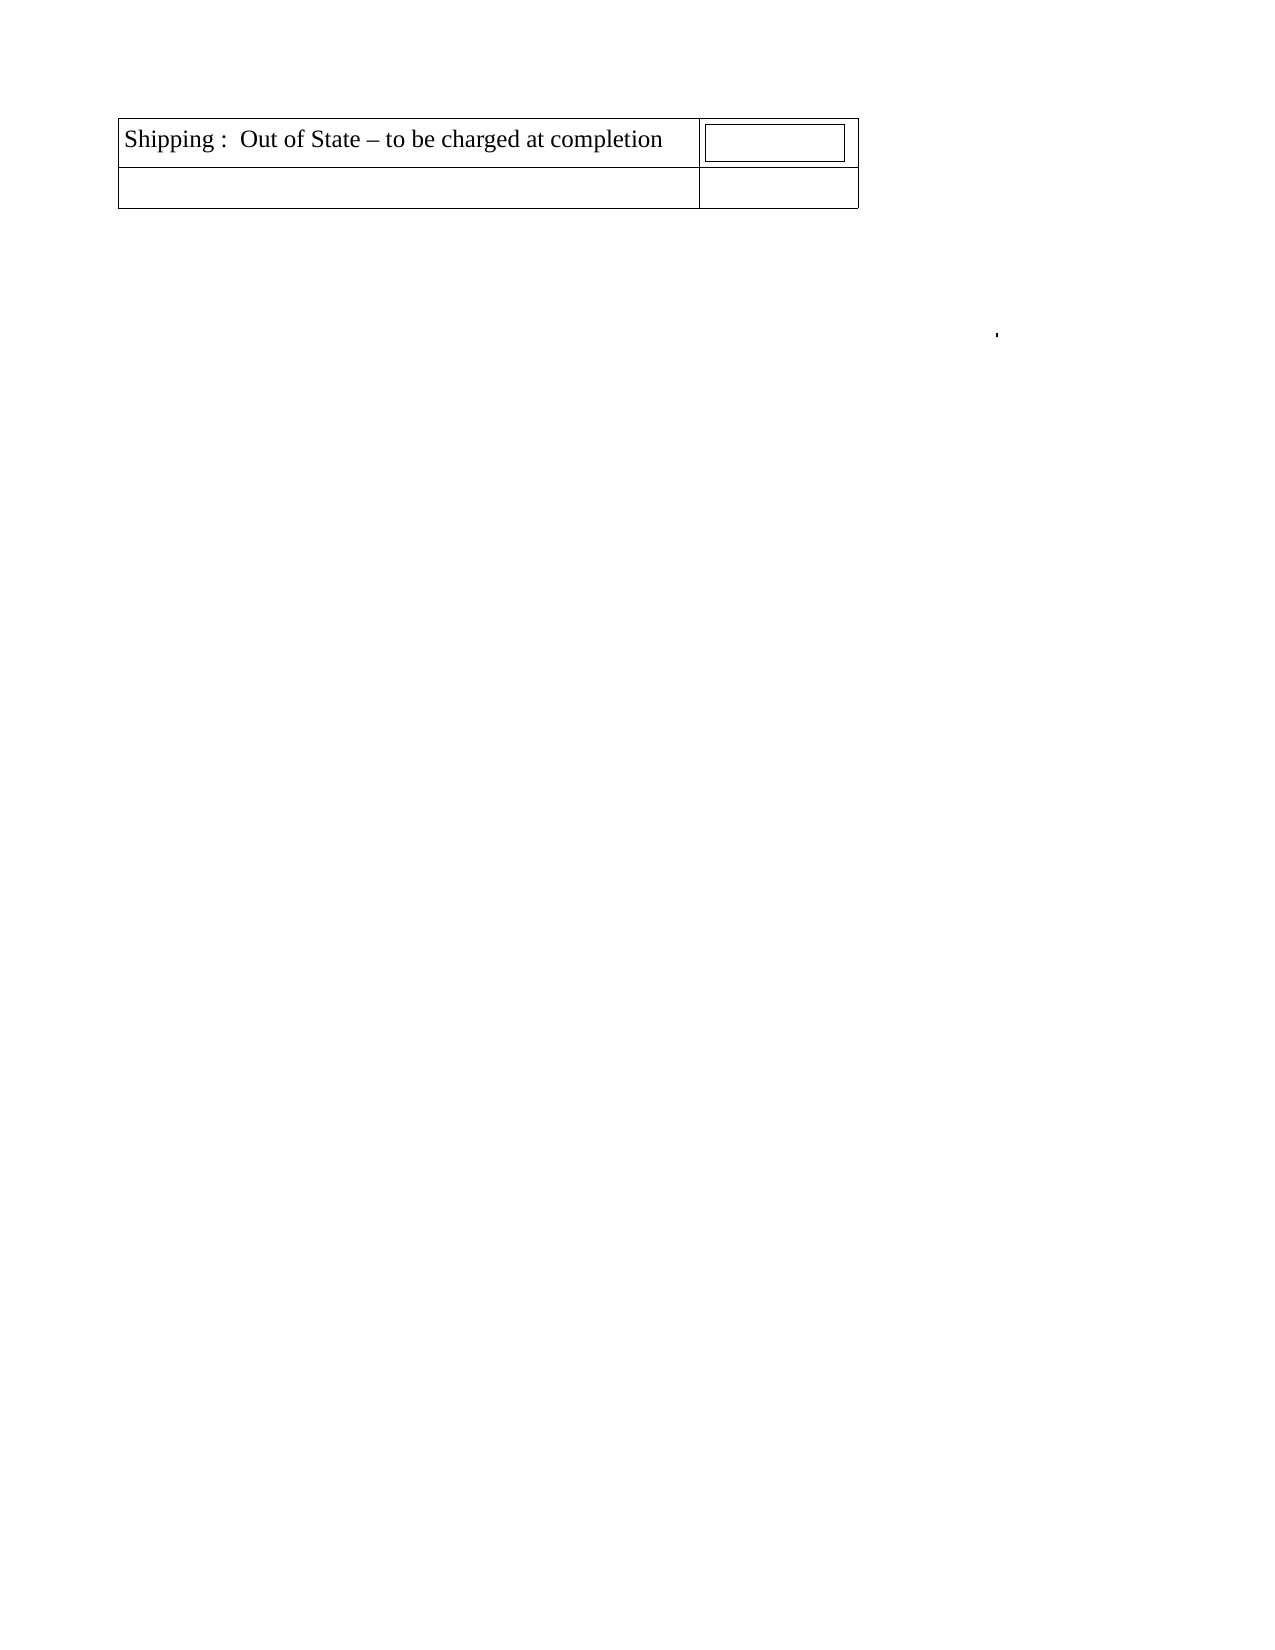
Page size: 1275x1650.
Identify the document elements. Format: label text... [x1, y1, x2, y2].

table_cell [700, 119, 858, 167]
table_cell Shipping : Out of State – to be charged at completion [119, 119, 699, 167]
table_cell [700, 168, 858, 208]
table_cell [119, 168, 699, 208]
